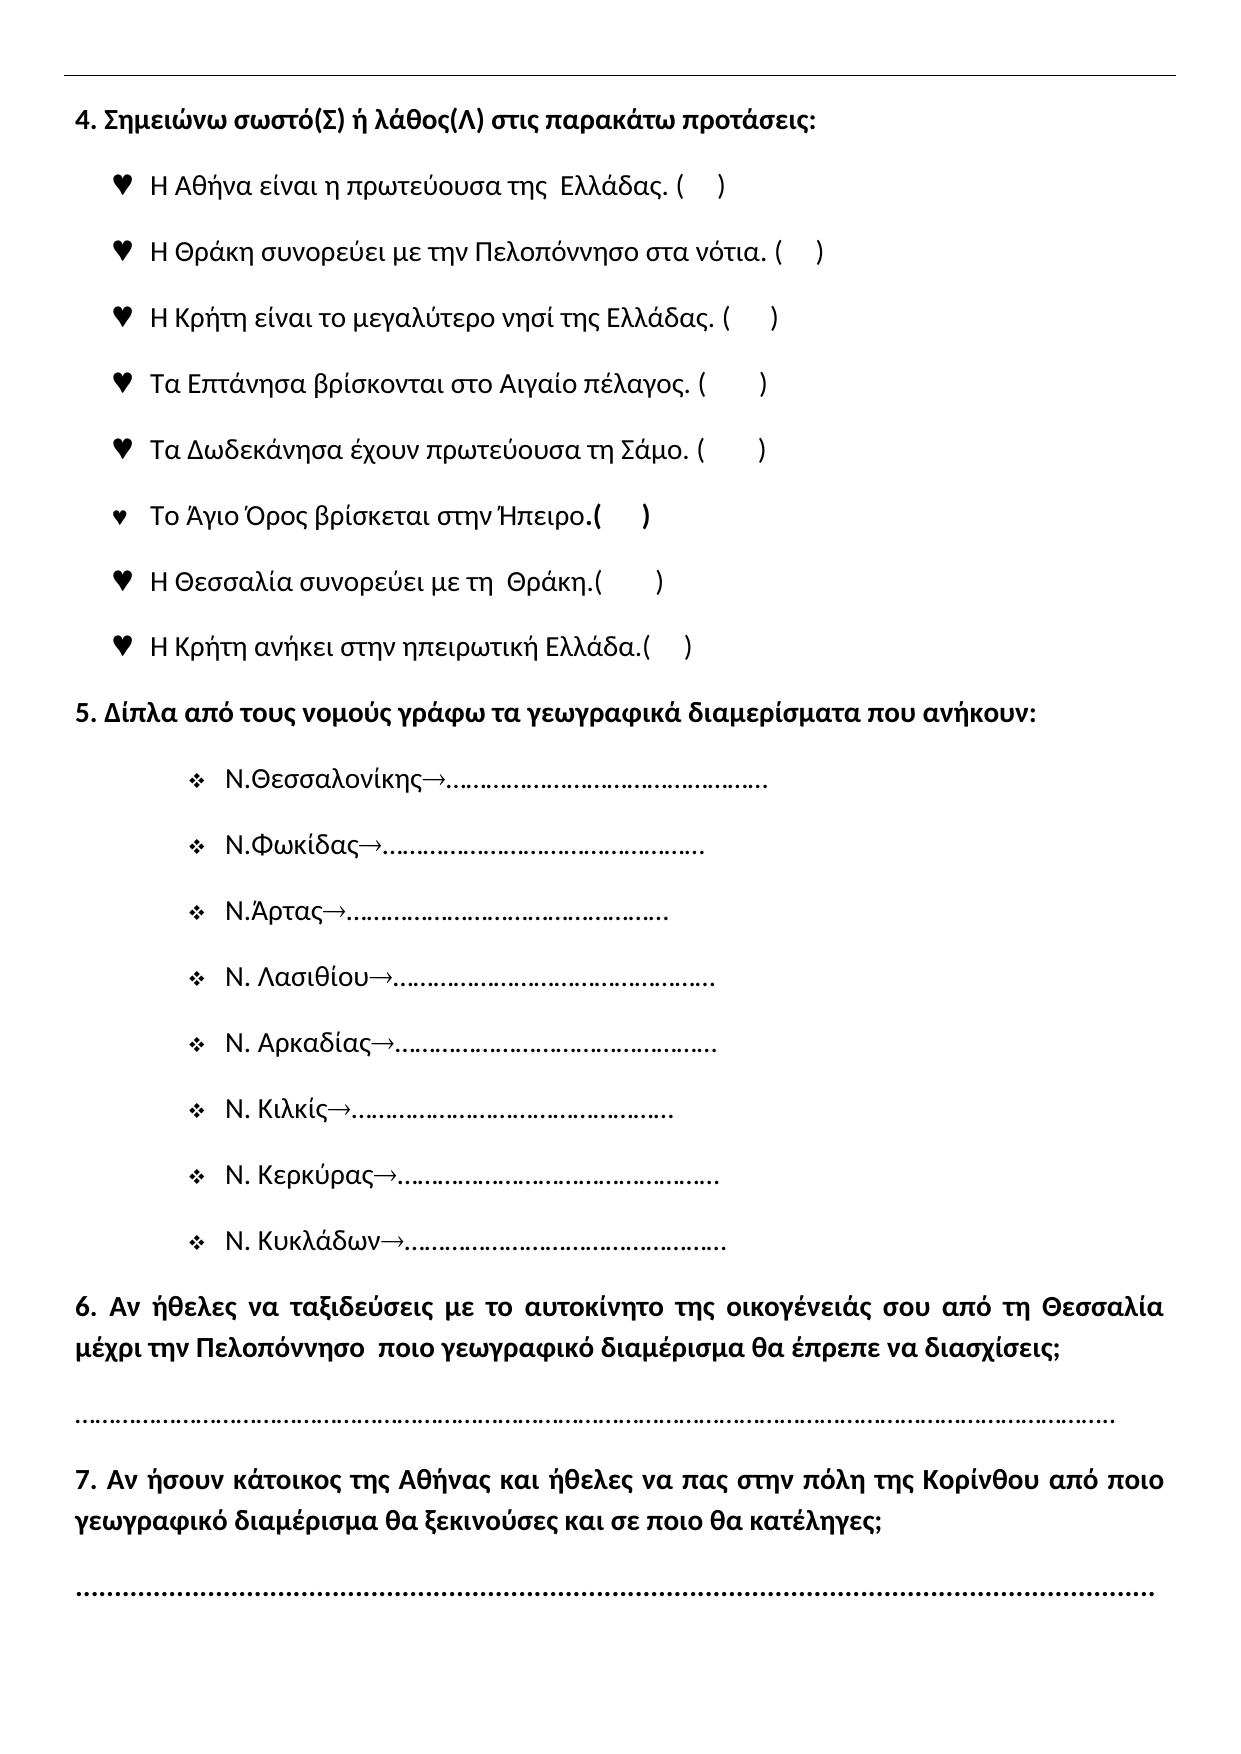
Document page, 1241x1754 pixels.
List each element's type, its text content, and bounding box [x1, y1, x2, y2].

table_cell 4. Σημειώνω σωστό(Σ) ή λάθος(Λ) στις παρακάτω προτάσεις: Η Αθήνα είναι η πρωτεύουσα της Ελλάδας. ( ) Η Θράκη συνορεύει με την Πελοπόννησο στα νότια. ( ) Η Κρήτη είναι το μεγαλύτερο νησί της Ελλάδας. ( ) Τα Επτάνησα βρίσκονται στο Αιγαίο πέλαγος. ( ) Τα Δωδεκάνησα έχουν πρωτεύουσα τη Σάμο. ( ) Το Άγιο Όρος βρίσκεται στην Ήπειρο.( ) Η Θεσσαλία συνορεύει με τη Θράκη.( ) Η Κρήτη ανήκει στην ηπειρωτική Ελλάδα.( ) 5. Δίπλα από τους νομούς γράφω τα γεωγραφικά διαμερίσματα που ανήκουν: Ν.Θεσσαλονίκης………………………………………… Ν.Φωκίδας………………………………………… Ν.Άρτας………………………………………… Ν. Λασιθίου………………………………………… Ν. Αρκαδίας………………………………………… Ν. Κιλκίς………………………………………… Ν. Κερκύρας………………………………………… Ν. Κυκλάδων………………………………………… 6. Αν ήθελες να ταξιδεύσεις με το αυτοκίνητο της οικογένειάς σου από τη Θεσσαλία μέχρι την Πελοπόννησο ποιο γεωγραφικό διαμέρισμα θα έπρεπε να διασχίσεις; ……………………………………………………………………………………………………………………………………….. 7. Αν ήσουν κάτοικος της Αθήνας και ήθελες να πας στην πόλη της Κορίνθου από ποιο γεωγραφικό διαμέρισμα θα ξεκινούσες και σε ποιο θα κατέληγες; ........................................................................................................................................... [64, 76, 1176, 1624]
